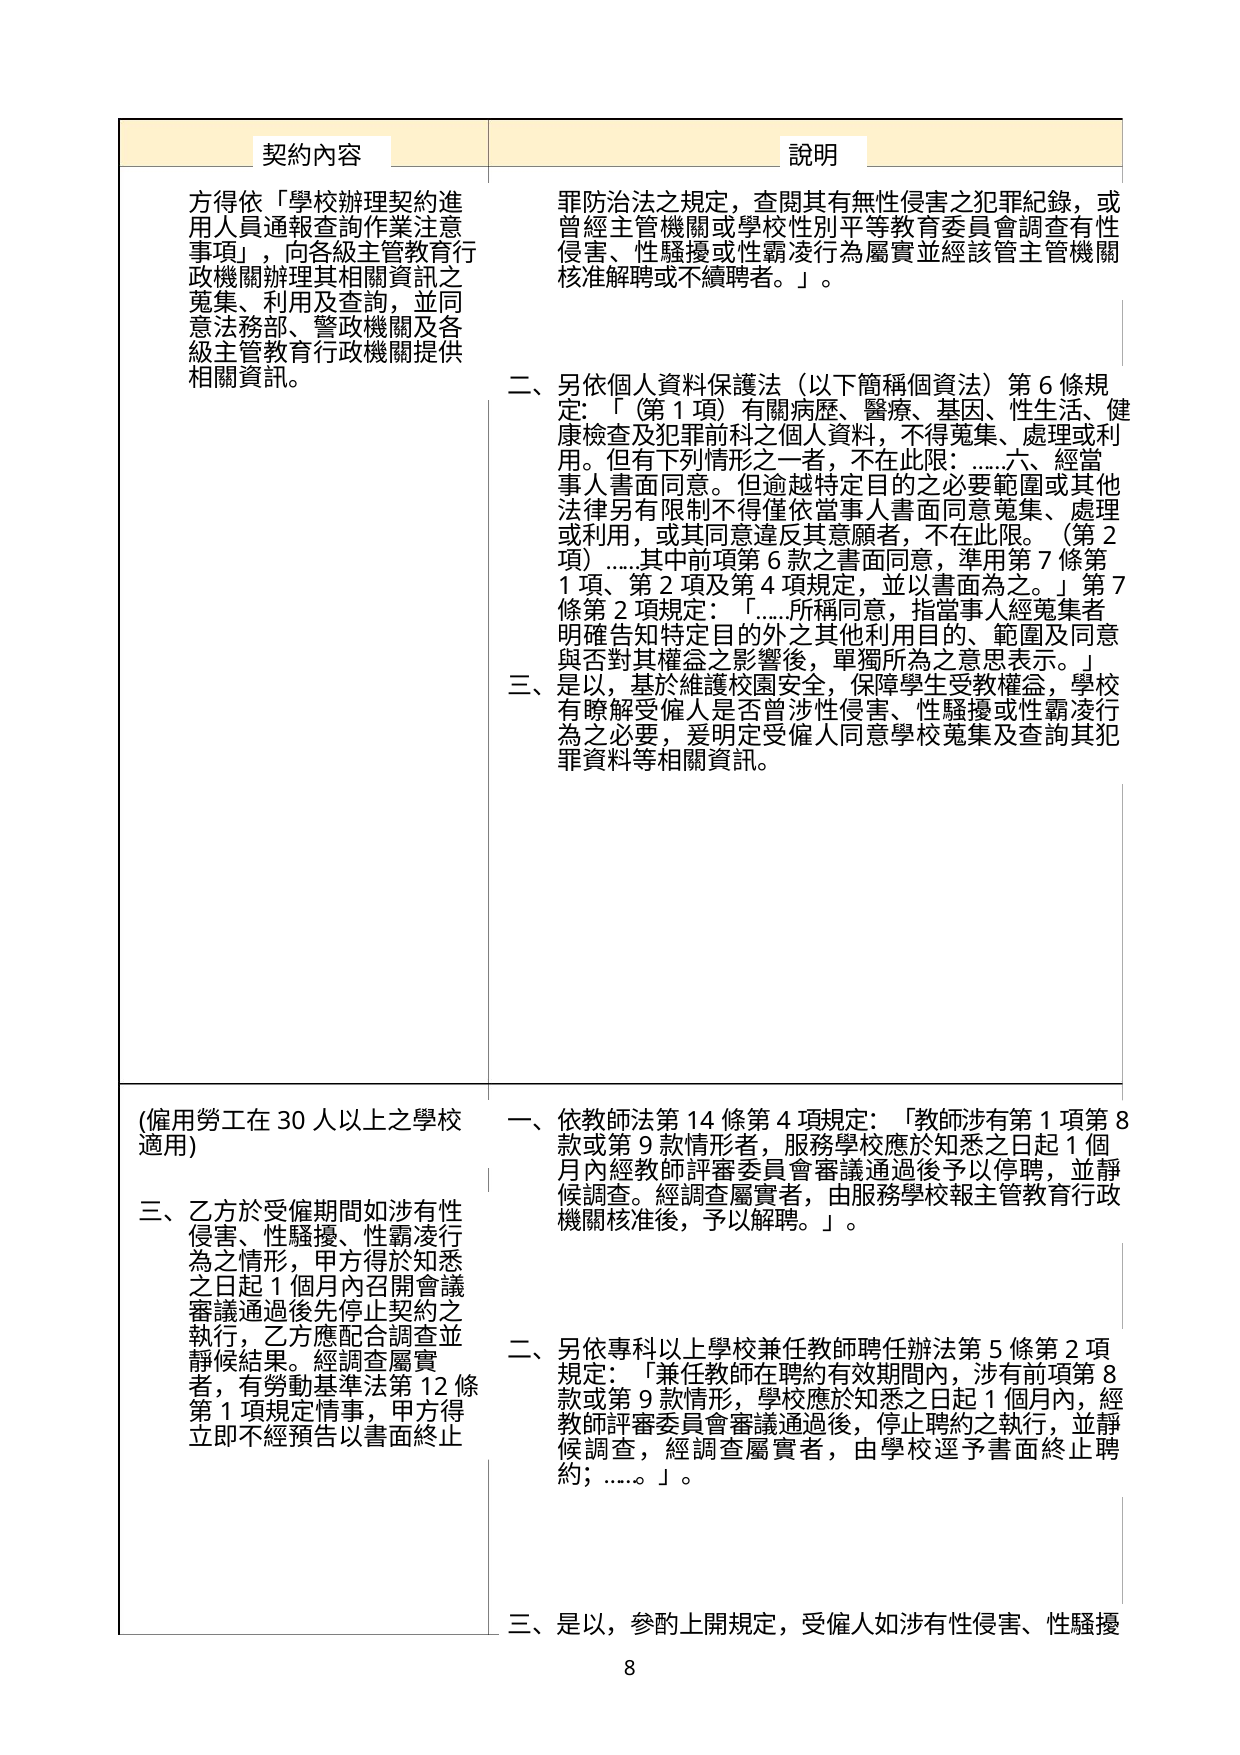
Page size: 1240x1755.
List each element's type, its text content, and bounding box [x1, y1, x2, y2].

text 之日起 1 個月內召開會議 [189, 1276, 509, 1301]
text 款或第 9 款情形，學校應於知悉之日起 1 個月內，經 [558, 1388, 1194, 1413]
picture [118, 118, 1123, 1635]
text 事人書面同意。但逾越特定目的之必要範圍或其他 [558, 475, 1209, 500]
text 說明 [789, 144, 858, 169]
text 規定：「兼任教師在聘約有效期間內，涉有前項第 8 [558, 1363, 1194, 1388]
text 用。但有下列情形之一者，不在此限：……六、經當 [558, 450, 1209, 475]
text 核准解聘或不續聘者。」。 [558, 266, 1201, 291]
text 政機關辦理其相關資訊之 [189, 266, 516, 291]
text 一、依教師法第 14 條第 4 項規定：「教師涉有第 1 項第 8 [508, 1109, 1194, 1134]
text 方得依「學校辦理契約進 [189, 191, 516, 216]
text 第 1 項規定情事，甲方得 [189, 1401, 499, 1426]
text 二、另依個人資料保護法（以下簡稱個資法）第 6 條規 [508, 375, 1209, 400]
text 康檢查及犯罪前科之個人資料，不得蒐集、處理或利 [558, 425, 1209, 450]
text 契約內容 [262, 144, 382, 169]
picture [518, 1243, 1123, 1329]
text 靜候結果。經調查屬實 [189, 1351, 499, 1376]
text 定：「（第 1 項）有關病歷、醫療、基因、性生活、健 [558, 400, 1209, 425]
text 候調查，經調查屬實者，由學校逕予書面終止聘 [558, 1438, 1194, 1463]
text 審議通過後先停止契約之 [189, 1301, 509, 1326]
text 法律另有限制不得僅依當事人書面同意蒐集、處理 [558, 500, 1209, 525]
text 或利用，或其同意違反其意願者，不在此限。（第 2 [558, 525, 1209, 550]
text 三、是以，參酌上開規定，受僱人如涉有性侵害、性騷擾 [508, 1613, 1209, 1638]
text 立即不經預告以書面終止 [189, 1426, 499, 1451]
text 與否對其權益之影響後，單獨所為之意思表示。」 [558, 650, 1209, 675]
text 事項」，向各級主管教育行 [189, 241, 516, 266]
text (僱用勞工在 30 人以上之學校 [139, 1109, 495, 1134]
text 1 項、第 2 項及第 4 項規定，並以書面為之。」第 7 [558, 575, 1209, 600]
text 為之必要，爰明定受僱人同意學校蒐集及查詢其犯 [558, 725, 1209, 750]
text 約；……。」。 [558, 1463, 1194, 1488]
text 為之情形，甲方得於知悉 [189, 1251, 509, 1276]
text 侵害、性騷擾或性霸凌行為屬實並經該管主管機關 [558, 241, 1201, 266]
text 侵害、性騷擾、性霸凌行 [189, 1226, 509, 1251]
text 意法務部、警政機關及各 [189, 316, 516, 341]
text 相關資訊。 [189, 366, 499, 391]
text 執行，乙方應配合調查並 [189, 1326, 509, 1351]
text 級主管教育行政機關提供 [189, 341, 516, 366]
text 二、另依專科以上學校兼任教師聘任辦法第 5 條第 2 項 [508, 1338, 1194, 1363]
text 者，有勞動基準法第 12 條 [189, 1376, 499, 1401]
text 教師評審委員會審議通過後，停止聘約之執行，並靜 [558, 1413, 1194, 1438]
text 8 [624, 1657, 648, 1680]
text 條第 2 項規定：「……所稱同意，指當事人經蒐集者 [558, 600, 1209, 625]
text 候調查。經調查屬實者，由服務學校報主管教育行政 [558, 1184, 1194, 1209]
text 曾經主管機關或學校性別平等教育委員會調查有性 [558, 216, 1201, 241]
text 三、是以，基於維護校園安全，保障學生受教權益，學校 [508, 675, 1209, 700]
text 用人員通報查詢作業注意 [189, 216, 516, 241]
text 款或第 9 款情形者，服務學校應於知悉之日起 1 個 [558, 1134, 1194, 1159]
text 蒐集、利用及查詢，並同 [189, 291, 516, 316]
text 明確告知特定目的外之其他利用目的、範圍及同意 [558, 625, 1209, 650]
text 三、乙方於受僱期間如涉有性 [139, 1201, 509, 1226]
text 月內經教師評審委員會審議通過後予以停聘，並靜 [558, 1159, 1194, 1184]
text 項）……其中前項第 6 款之書面同意，準用第 7 條第 [558, 550, 1209, 575]
text 罪資料等相關資訊。 [558, 750, 1209, 775]
text 罪防治法之規定，查閱其有無性侵害之犯罪紀錄，或 [558, 191, 1201, 216]
text 有瞭解受僱人是否曾涉性侵害、性騷擾或性霸凌行 [558, 700, 1209, 725]
text 適用) [139, 1134, 495, 1159]
text 機關核准後，予以解聘。」。 [558, 1209, 1194, 1234]
